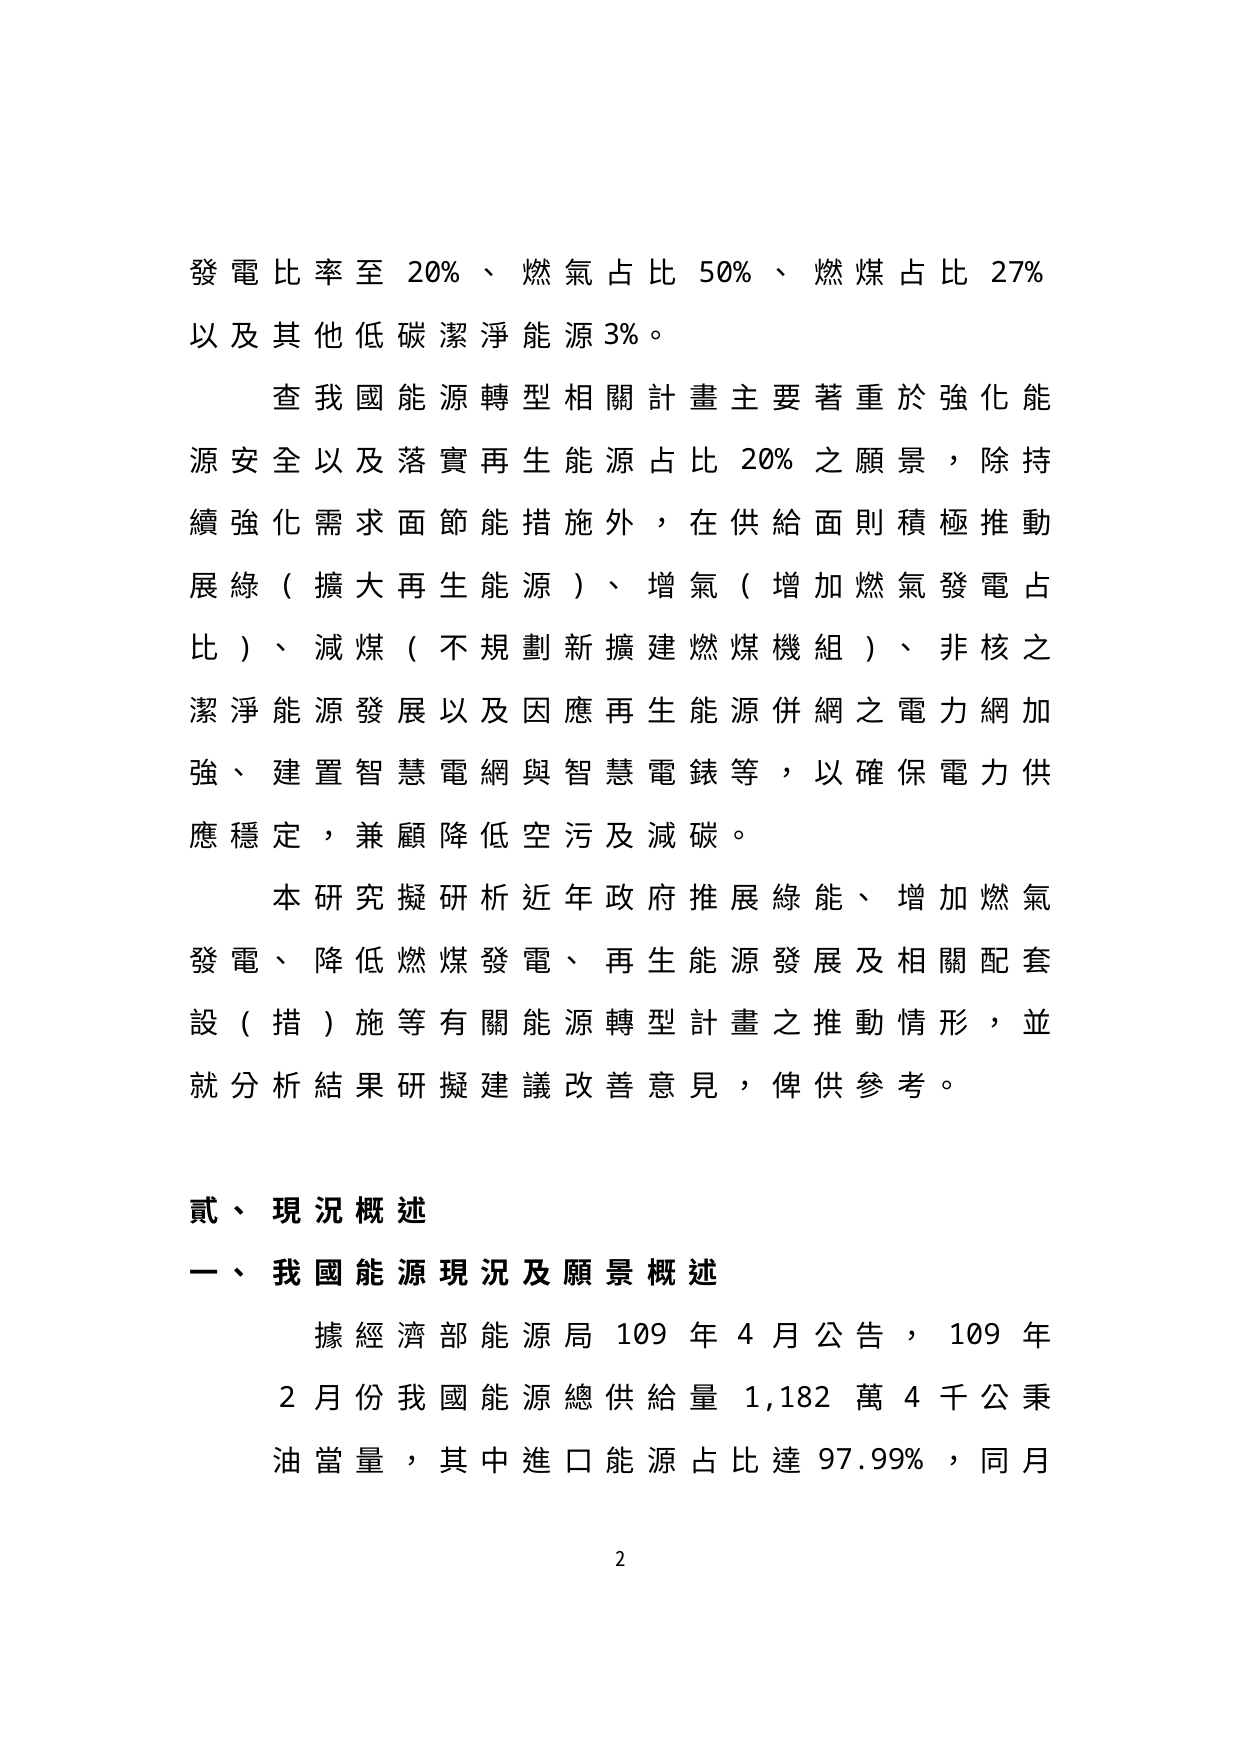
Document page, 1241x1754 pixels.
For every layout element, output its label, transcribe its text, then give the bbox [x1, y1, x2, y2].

text 按再生能源發展條例第6條第1項規定：「中央主管機關得考量國內再生能源開發潛力、對國內經濟及電力供應穩定之影響，訂定未來2年及中華民國114年再生能源推廣目標、各類別再生能源所占比率及其發展計畫與方案並公告之，另規劃114年再生能源發電設備推廣目標總量達2千7百萬瓩以上。」爰此，現階段中央主管機關規劃能源配比目標為：於114年提升再生能源發電比率至20%、燃氣占比50%、燃煤占比27%以及其他低碳潔淨能源3%。 [183, 229, 1058, 354]
text 據經濟部能源局109年4月公告，109年2月份我國能源總供給量1,182萬4千公秉油當量，其中進口能源占比達97.99%，同月 [242, 1292, 1058, 1479]
text 一、我國能源現況及願景概述 [183, 1229, 1058, 1292]
text 本研究擬研析近年政府推展綠能、增加燃氣發電、降低燃煤發電、再生能源發展及相關配套設(措)施等有關能源轉型計畫之推動情形，並就分析結果研擬建議改善意見，俾供參考。 [183, 854, 1058, 1104]
text 查我國能源轉型相關計畫主要著重於強化能源安全以及落實再生能源占比20%之願景，除持續強化需求面節能措施外，在供給面則積極推動展綠(擴大再生能源)、增氣(增加燃氣發電占比)、減煤(不規劃新擴建燃煤機組)、非核之潔淨能源發展以及因應再生能源併網之電力網加強、建置智慧電網與智慧電錶等，以確保電力供應穩定，兼顧降低空污及減碳。 [183, 354, 1058, 854]
text 貳、現況概述 [183, 1167, 1058, 1229]
